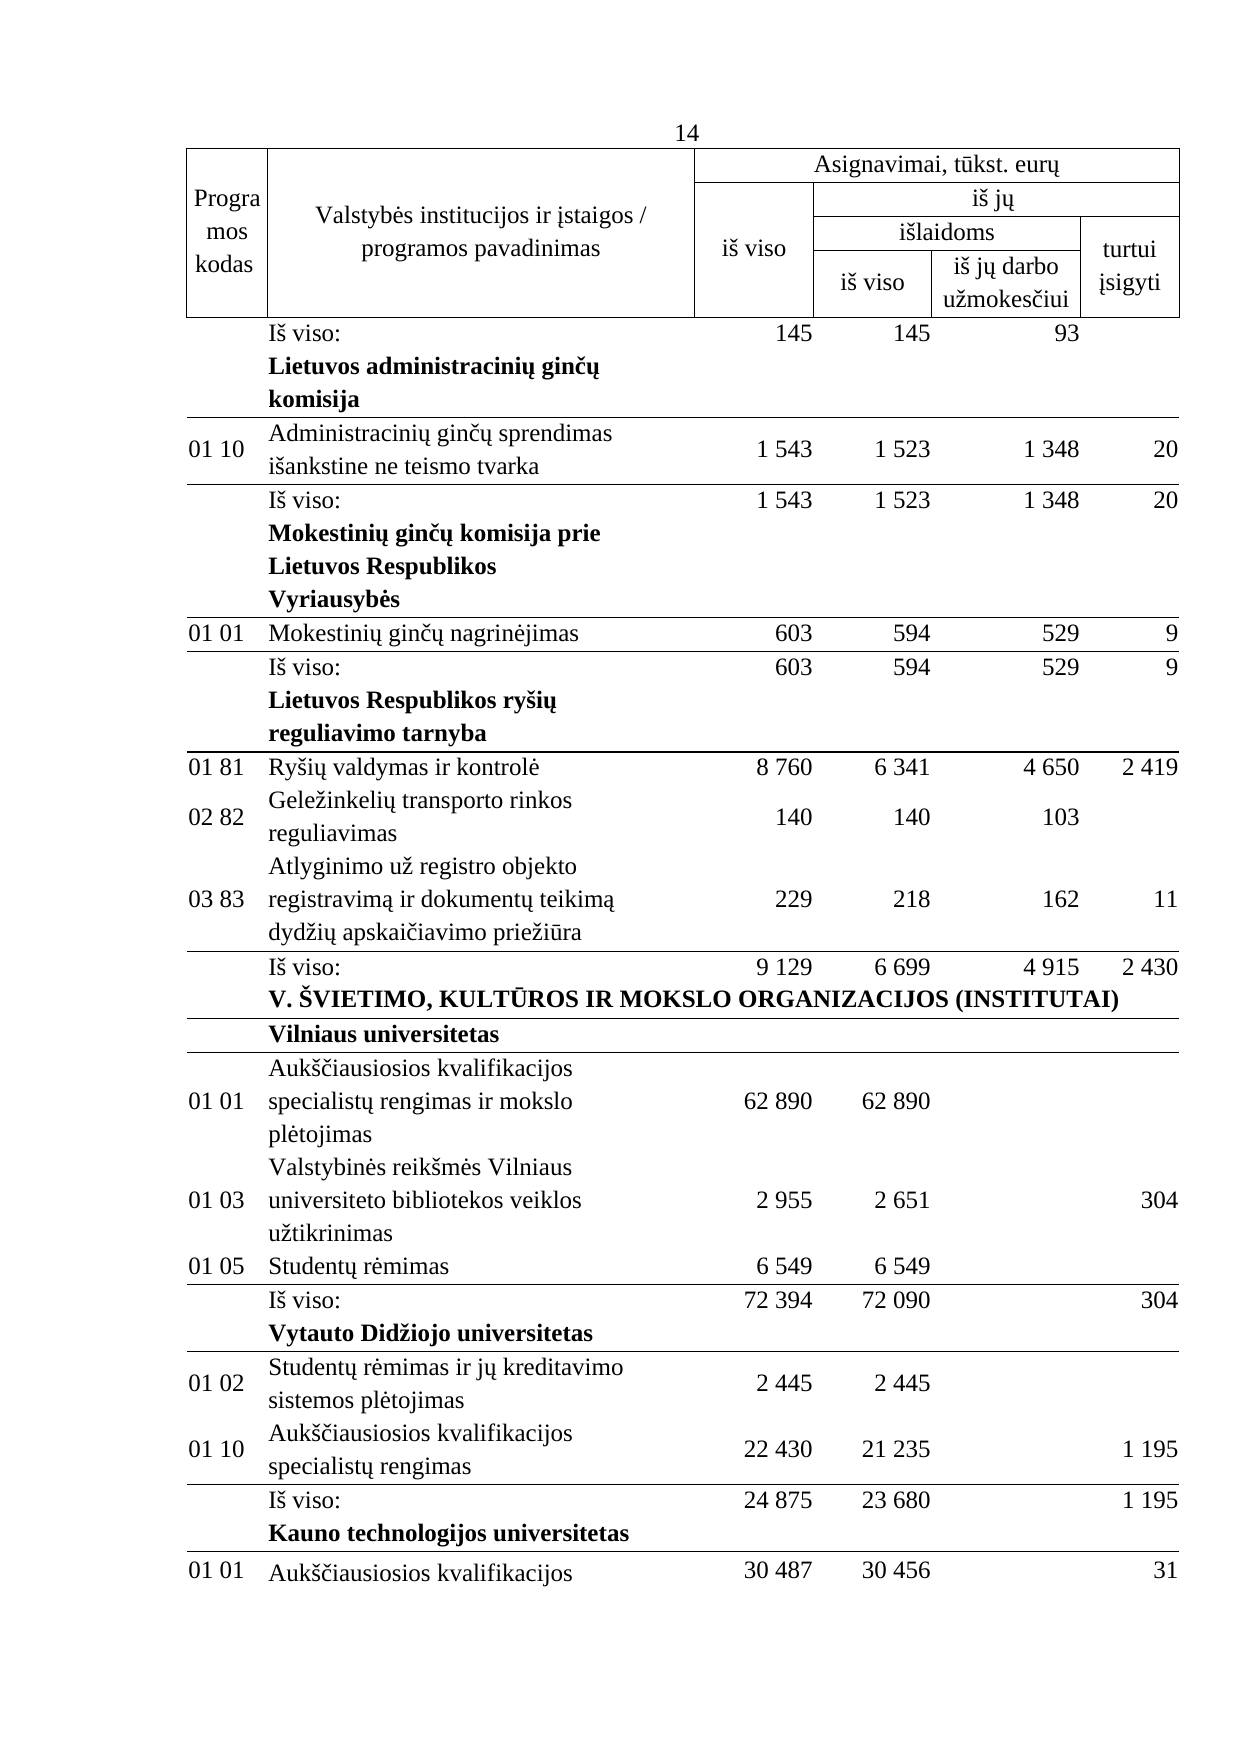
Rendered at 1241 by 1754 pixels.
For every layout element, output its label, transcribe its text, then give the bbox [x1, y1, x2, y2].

table_cell 103 [931, 785, 1080, 851]
table_cell 11 [1080, 851, 1179, 951]
table_cell 72 090 [813, 1285, 931, 1318]
table_cell 304 [1080, 1285, 1179, 1318]
table_cell [1080, 318, 1179, 351]
table_cell [631, 351, 694, 417]
table_cell [931, 1251, 1080, 1284]
table_cell 93 [931, 318, 1080, 351]
table_cell [631, 1352, 694, 1418]
table_cell 1 195 [1080, 1418, 1179, 1484]
table_cell 1 195 [1080, 1485, 1179, 1518]
table_cell [187, 985, 267, 1018]
table_cell 1 348 [931, 418, 1080, 484]
table_cell Mokestinių ginčų nagrinėjimas [267, 618, 631, 651]
table_cell išlaidoms [814, 217, 1080, 250]
table_cell 24 875 [694, 1485, 813, 1518]
table_cell 140 [694, 785, 813, 851]
table_cell 8 760 [694, 753, 813, 785]
table_cell [931, 1318, 1080, 1351]
table_cell [631, 1485, 694, 1518]
table_cell iš viso [814, 251, 931, 317]
table_cell [813, 1318, 931, 1351]
table_cell 72 394 [694, 1285, 813, 1318]
table_cell [187, 485, 267, 518]
table_cell 30 456 [813, 1552, 931, 1592]
table_cell 6 549 [813, 1251, 931, 1284]
table_cell turtui įsigyti [1081, 217, 1179, 317]
table_cell Aukščiausiosios kvalifikacijos specialistų rengimas [267, 1418, 631, 1484]
table_cell 20 [1080, 418, 1179, 484]
table_cell [694, 1019, 813, 1052]
table_cell 2 955 [694, 1152, 813, 1251]
table_cell 9 [1080, 652, 1179, 685]
table_cell 62 890 [694, 1053, 813, 1152]
table_cell 1 523 [813, 418, 931, 484]
table_cell 229 [694, 851, 813, 951]
table_cell Mokestinių ginčų komisija prie Lietuvos Respublikos Vyriausybės [267, 518, 631, 617]
table_cell [813, 518, 931, 617]
table_cell [187, 318, 267, 351]
table_cell 2 445 [694, 1352, 813, 1418]
table_cell 529 [931, 652, 1080, 685]
table_cell [187, 1019, 267, 1052]
table_cell [631, 1251, 694, 1284]
table_cell [631, 418, 694, 484]
table_cell 594 [813, 618, 931, 651]
table_cell 01 03 [187, 1152, 267, 1251]
table_cell 6 341 [813, 753, 931, 785]
table_cell [631, 485, 694, 518]
table_cell [694, 685, 813, 751]
table_cell 01 10 [187, 1418, 267, 1484]
table_cell V. ŠVIETIMO, KULTŪROS IR MOKSLO ORGANIZACIJOS (INSTITUTAI) [267, 985, 1179, 1018]
table_cell Aukščiausiosios kvalifikacijos [267, 1552, 631, 1592]
table_cell 30 487 [694, 1552, 813, 1592]
table_cell [631, 952, 694, 984]
table_cell 2 651 [813, 1152, 931, 1251]
table_cell 03 83 [187, 851, 267, 951]
table_cell [813, 685, 931, 751]
table_cell 4 650 [931, 753, 1080, 785]
table_cell iš jų [814, 183, 1179, 216]
table_cell Aukščiausiosios kvalifikacijos specialistų rengimas ir mokslo plėtojimas [267, 1053, 631, 1152]
table_cell Geležinkelių transporto rinkos reguliavimas [267, 785, 631, 851]
table_cell [931, 351, 1080, 417]
table_cell Iš viso: [267, 1285, 631, 1318]
table_cell [1080, 1318, 1179, 1351]
table_cell [694, 518, 813, 617]
table_cell [187, 952, 267, 984]
table_cell [931, 1485, 1080, 1518]
table_header Asignavimai, tūkst. eurų [695, 149, 1179, 182]
table_cell iš jų darbo užmokesčiui [932, 251, 1080, 317]
table_cell Administracinių ginčų sprendimas išankstine ne teismo tvarka [267, 418, 631, 484]
table_cell [631, 1518, 694, 1551]
table_cell [931, 518, 1080, 617]
table_cell Vilniaus universitetas [267, 1019, 631, 1052]
table_cell [631, 318, 694, 351]
table_cell Ryšių valdymas ir kontrolė [267, 753, 631, 785]
table_cell [1080, 685, 1179, 751]
table_cell [1080, 518, 1179, 617]
table_cell Iš viso: [267, 485, 631, 518]
table_cell 1 543 [694, 418, 813, 484]
table_cell [694, 1518, 813, 1551]
table_cell [1080, 785, 1179, 851]
table_cell 603 [694, 652, 813, 685]
table_cell Vytauto Didžiojo universitetas [267, 1318, 631, 1351]
table_cell [931, 1285, 1080, 1318]
table_cell [931, 1019, 1080, 1052]
table_cell [631, 652, 694, 685]
table_cell 140 [813, 785, 931, 851]
table_cell 9 [1080, 618, 1179, 651]
table_cell [931, 1418, 1080, 1484]
table_cell 22 430 [694, 1418, 813, 1484]
table_cell 2 445 [813, 1352, 931, 1418]
table_cell 01 01 [187, 618, 267, 651]
table_cell 01 01 [187, 1552, 267, 1592]
table_cell [631, 851, 694, 951]
table_header Programos kodas [187, 149, 267, 317]
table_cell [694, 351, 813, 417]
table_cell 23 680 [813, 1485, 931, 1518]
table_cell [1080, 351, 1179, 417]
table_cell 31 [1080, 1552, 1179, 1592]
table_cell [631, 1552, 694, 1592]
table_cell 603 [694, 618, 813, 651]
table_cell [1080, 1352, 1179, 1418]
table_cell 6 699 [813, 952, 931, 984]
table_cell 2 430 [1080, 952, 1179, 984]
table_cell [813, 1019, 931, 1052]
table_cell [187, 518, 267, 617]
table_cell 594 [813, 652, 931, 685]
table_cell [631, 785, 694, 851]
table_cell [1080, 1019, 1179, 1052]
table_cell [631, 1019, 694, 1052]
table_cell Iš viso: [267, 1485, 631, 1518]
table_cell Valstybinės reikšmės Vilniaus universiteto bibliotekos veiklos užtikrinimas [267, 1152, 631, 1251]
table_cell [187, 351, 267, 417]
table_cell 1 348 [931, 485, 1080, 518]
table_cell 01 81 [187, 753, 267, 785]
table_cell 145 [694, 318, 813, 351]
table_cell [931, 1152, 1080, 1251]
table_cell [1080, 1053, 1179, 1152]
table_cell [931, 685, 1080, 751]
table_cell [931, 1352, 1080, 1418]
table_cell [187, 1518, 267, 1551]
table_cell [631, 1418, 694, 1484]
table_cell 218 [813, 851, 931, 951]
table_cell Kauno technologijos universitetas [267, 1518, 631, 1551]
table_cell [931, 1053, 1080, 1152]
table_cell [631, 518, 694, 617]
table_cell 21 235 [813, 1418, 931, 1484]
table_cell 01 01 [187, 1053, 267, 1152]
table_cell 01 05 [187, 1251, 267, 1284]
table_cell 162 [931, 851, 1080, 951]
table_cell [187, 1285, 267, 1318]
table_cell [813, 1518, 931, 1551]
table_cell [631, 1285, 694, 1318]
table_cell [631, 1053, 694, 1152]
table_cell [187, 652, 267, 685]
table_cell Iš viso: [267, 652, 631, 685]
table_cell 1 523 [813, 485, 931, 518]
table_cell 9 129 [694, 952, 813, 984]
table_cell [813, 351, 931, 417]
table_cell [931, 1552, 1080, 1592]
table_cell [631, 1318, 694, 1351]
table_cell Lietuvos Respublikos ryšių reguliavimo tarnyba [267, 685, 631, 751]
table_cell [931, 1518, 1080, 1551]
table_cell [1080, 1518, 1179, 1551]
table_cell Lietuvos administracinių ginčų komisija [267, 351, 631, 417]
table_cell [187, 1485, 267, 1518]
table_cell 20 [1080, 485, 1179, 518]
table_cell [694, 1318, 813, 1351]
table_cell 01 10 [187, 418, 267, 484]
table_cell 4 915 [931, 952, 1080, 984]
table_cell [187, 1318, 267, 1351]
table_cell 2 419 [1080, 753, 1179, 785]
table_cell Iš viso: [267, 952, 631, 984]
table_cell 1 543 [694, 485, 813, 518]
table_cell 145 [813, 318, 931, 351]
table_cell 62 890 [813, 1053, 931, 1152]
table_cell 6 549 [694, 1251, 813, 1284]
table_cell Studentų rėmimas [267, 1251, 631, 1284]
table_cell [631, 753, 694, 785]
table_header Valstybės institucijos ir įstaigos / programos pavadinimas [268, 149, 694, 317]
table_cell 529 [931, 618, 1080, 651]
table_cell Atlyginimo už registro objekto registravimą ir dokumentų teikimą dydžių apskaičiavimo priežiūra [267, 851, 631, 951]
table_cell [631, 1152, 694, 1251]
table_cell 304 [1080, 1152, 1179, 1251]
table_cell [187, 685, 267, 751]
table_cell Iš viso: [267, 318, 631, 351]
table_cell Studentų rėmimas ir jų kreditavimo sistemos plėtojimas [267, 1352, 631, 1418]
table_cell [631, 685, 694, 751]
table_cell 01 02 [187, 1352, 267, 1418]
table_cell [1080, 1251, 1179, 1284]
table_cell [631, 618, 694, 651]
table_cell 02 82 [187, 785, 267, 851]
table_cell iš viso [695, 183, 813, 317]
